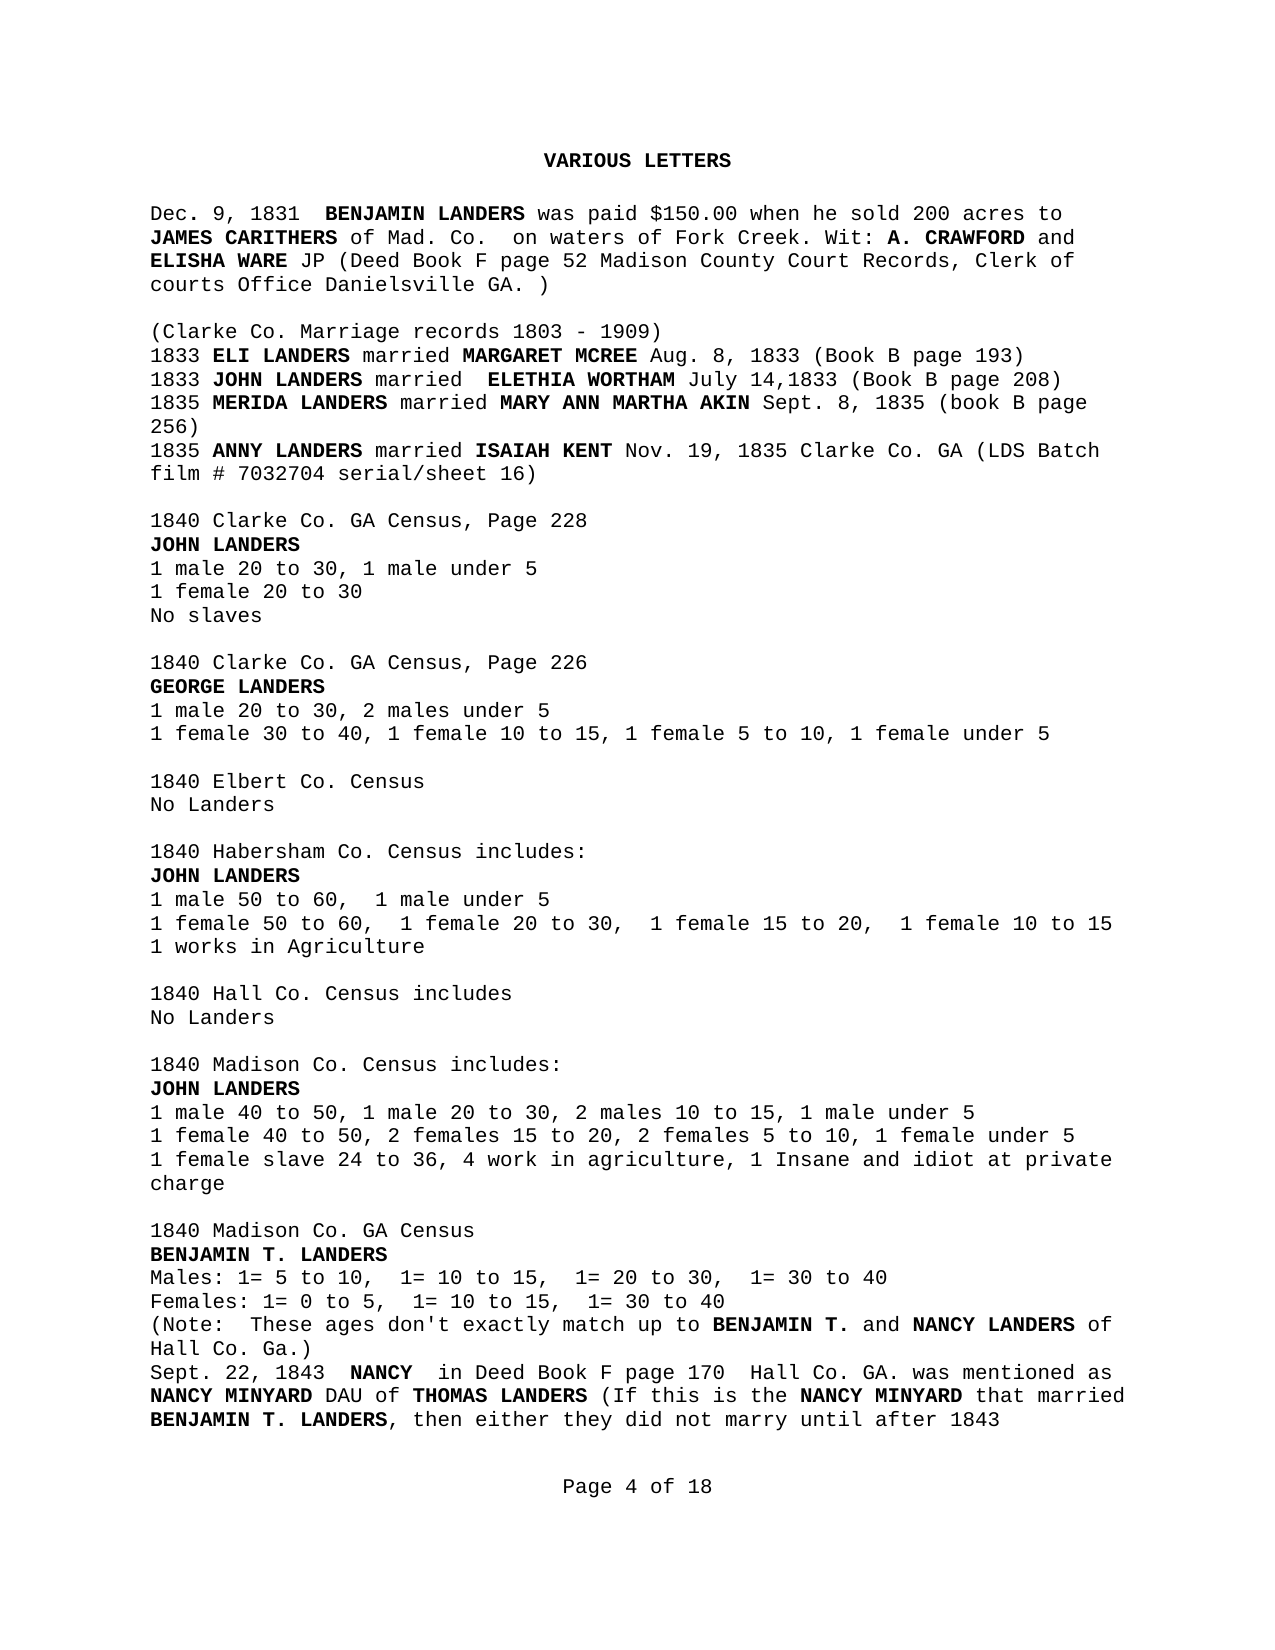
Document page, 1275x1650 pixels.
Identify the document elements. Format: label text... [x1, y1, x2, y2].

text 1 female slave 24 to 36, 4 work in agriculture, 1 Insane and idiot at private charge [150, 1149, 1125, 1196]
text 1 female 40 to 50, 2 females 15 to 20, 2 females 5 to 10, 1 female under 5 [150, 1125, 1125, 1149]
text 1840 Madison Co. Census includes: [150, 1054, 1125, 1078]
text Females: 1= 0 to 5, 1= 10 to 15, 1= 30 to 40 [150, 1291, 1125, 1314]
text 1835 Anny Landers married Isaiah Kent Nov. 19, 1835 Clarke Co. GA (LDS Batch film # 7032704 serial/sheet 16) [150, 439, 1125, 487]
text 1835 Merida Landers married Mary Ann Martha Akin Sept. 8, 1835 (book B page 256) [150, 392, 1125, 439]
text John Landers [150, 1078, 1125, 1102]
text 1840 Madison Co. GA Census [150, 1220, 1125, 1243]
text No Landers [150, 1007, 1125, 1031]
text 1840 Clarke Co. GA Census, Page 226 [150, 652, 1125, 676]
text 1840 Clarke Co. GA Census, Page 228 [150, 511, 1125, 534]
text 1840 Elbert Co. Census [150, 771, 1125, 794]
text (Note: These ages don't exactly match up to Benjamin T. and Nancy Landers of Hall Co. Ga.) [150, 1314, 1125, 1362]
text 1840 Habersham Co. Census includes: [150, 842, 1125, 865]
text 1 female 20 to 30 [150, 581, 1125, 605]
text 1840 Hall Co. Census includes [150, 983, 1125, 1007]
text George Landers [150, 676, 1125, 700]
text No Landers [150, 794, 1125, 818]
text 1833 John Landers married Elethia Wortham July 14,1833 (Book B page 208) [150, 369, 1125, 392]
text 1 male 40 to 50, 1 male 20 to 30, 2 males 10 to 15, 1 male under 5 [150, 1102, 1125, 1125]
text 1833 Eli Landers married Margaret McRee Aug. 8, 1833 (Book B page 193) [150, 345, 1125, 369]
text Males: 1= 5 to 10, 1= 10 to 15, 1= 20 to 30, 1= 30 to 40 [150, 1267, 1125, 1291]
text Benjamin T. Landers [150, 1243, 1125, 1267]
text 1 works in Agriculture [150, 936, 1125, 960]
text Sept. 22, 1843 Nancy in Deed Book F page 170 Hall Co. GA. was mentioned as Nancy Minyard DAU of Thomas Landers (If this is the Nancy Minyard that married Benjamin T. Landers, then either they did not marry until after 1843 [150, 1362, 1125, 1433]
text 1 male 20 to 30, 2 males under 5 [150, 700, 1125, 723]
text (Clarke Co. Marriage records 1803 - 1909) [150, 321, 1125, 345]
text 1 female 30 to 40, 1 female 10 to 15, 1 female 5 to 10, 1 female under 5 [150, 723, 1125, 747]
text 1 female 50 to 60, 1 female 20 to 30, 1 female 15 to 20, 1 female 10 to 15 [150, 912, 1125, 936]
text 1 male 50 to 60, 1 male under 5 [150, 889, 1125, 912]
text No slaves [150, 605, 1125, 629]
text John Landers [150, 534, 1125, 558]
text 1 male 20 to 30, 1 male under 5 [150, 558, 1125, 581]
text Dec. 9, 1831 Benjamin Landers was paid $150.00 when he sold 200 acres to James Carithers of Mad. Co. on waters of Fork Creek. Wit: A. Crawford and Elisha Ware JP (Deed Book F page 52 Madison County Court Records, Clerk of courts Office Danielsville GA. ) [150, 203, 1125, 298]
text John Landers [150, 865, 1125, 889]
